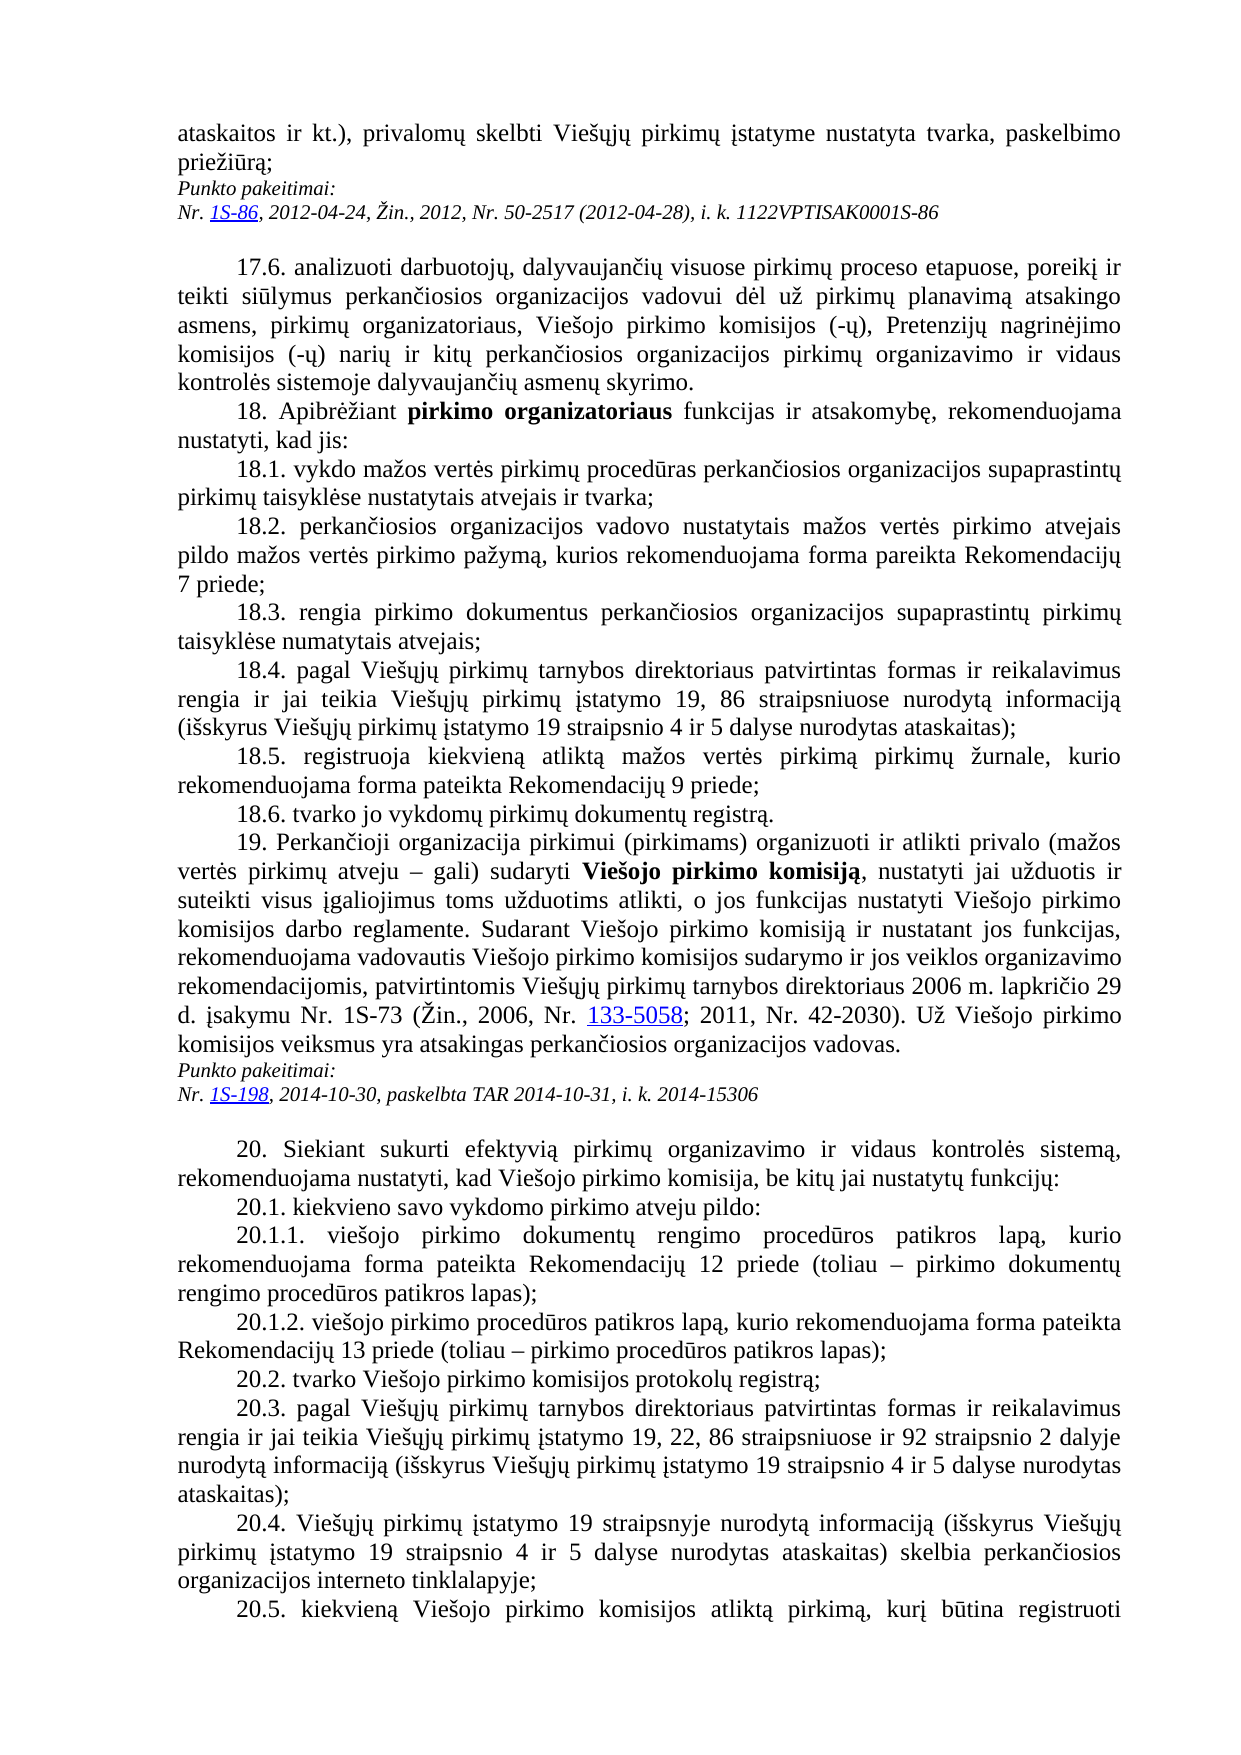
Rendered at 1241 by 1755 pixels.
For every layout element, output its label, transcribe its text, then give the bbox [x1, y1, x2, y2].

text Punkto pakeitimai: [177, 176, 1122, 200]
text 18.3. rengia pirkimo dokumentus perkančiosios organizacijos supaprastintų pirkimų taisyklėse numatytais atvejais; [177, 597, 1122, 655]
text 19. Perkančioji organizacija pirkimui (pirkimams) organizuoti ir atlikti privalo (mažos vertės pirkimų atveju – gali) sudaryti Viešojo pirkimo komisiją, nustatyti jai užduotis ir suteikti visus įgaliojimus toms užduotims atlikti, o jos funkcijas nustatyti Viešojo pirkimo komisijos darbo reglamente. Sudarant Viešojo pirkimo komisiją ir nustatant jos funkcijas, rekomenduojama vadovautis Viešojo pirkimo komisijos sudarymo ir jos veiklos organizavimo rekomendacijomis, patvirtintomis Viešųjų pirkimų tarnybos direktoriaus 2006 m. lapkričio 29 d. įsakymu Nr. 1S-73 (Žin., 2006, Nr. 133-5058; 2011, Nr. 42-2030). Už Viešojo pirkimo komisijos veiksmus yra atsakingas perkančiosios organizacijos vadovas. [177, 827, 1122, 1057]
text 20.2. tvarko Viešojo pirkimo komisijos protokolų registrą; [177, 1364, 1122, 1393]
text Punkto pakeitimai: [177, 1057, 1122, 1082]
text 20.1.2. viešojo pirkimo procedūros patikros lapą, kurio rekomenduojama forma pateikta Rekomendacijų 13 priede (toliau – pirkimo procedūros patikros lapas); [177, 1307, 1122, 1364]
text Nr. 1S-198, 2014-10-30, paskelbta TAR 2014-10-31, i. k. 2014-15306 [177, 1082, 1122, 1106]
text 20.3. pagal Viešųjų pirkimų tarnybos direktoriaus patvirtintas formas ir reikalavimus rengia ir jai teikia Viešųjų pirkimų įstatymo 19, 22, 86 straipsniuose ir 92 straipsnio 2 dalyje nurodytą informaciją (išskyrus Viešųjų pirkimų įstatymo 19 straipsnio 4 ir 5 dalyse nurodytas ataskaitas); [177, 1393, 1122, 1508]
text 18.6. tvarko jo vykdomų pirkimų dokumentų registrą. [177, 799, 1122, 827]
text 18. Apibrėžiant pirkimo organizatoriaus funkcijas ir atsakomybę, rekomenduojama nustatyti, kad jis: [177, 396, 1122, 454]
text 20.1.1. viešojo pirkimo dokumentų rengimo procedūros patikros lapą, kurio rekomenduojama forma pateikta Rekomendacijų 12 priede (toliau – pirkimo dokumentų rengimo procedūros patikros lapas); [177, 1221, 1122, 1307]
text 20.5. kiekvieną Viešojo pirkimo komisijos atliktą pirkimą, kurį būtina registruoti [177, 1594, 1122, 1623]
text 20.4. Viešųjų pirkimų įstatymo 19 straipsnyje nurodytą informaciją (išskyrus Viešųjų pirkimų įstatymo 19 straipsnio 4 ir 5 dalyse nurodytas ataskaitas) skelbia perkančiosios organizacijos interneto tinklalapyje; [177, 1508, 1122, 1594]
text 18.5. registruoja kiekvieną atliktą mažos vertės pirkimą pirkimų žurnale, kurio rekomenduojama forma pateikta Rekomendacijų 9 priede; [177, 741, 1122, 799]
text 18.2. perkančiosios organizacijos vadovo nustatytais mažos vertės pirkimo atvejais pildo mažos vertės pirkimo pažymą, kurios rekomenduojama forma pareikta Rekomendacijų 7 priede; [177, 511, 1122, 597]
text 17.6. analizuoti darbuotojų, dalyvaujančių visuose pirkimų proceso etapuose, poreikį ir teikti siūlymus perkančiosios organizacijos vadovui dėl už pirkimų planavimą atsakingo asmens, pirkimų organizatoriaus, Viešojo pirkimo komisijos (-ų), Pretenzijų nagrinėjimo komisijos (-ų) narių ir kitų perkančiosios organizacijos pirkimų organizavimo ir vidaus kontrolės sistemoje dalyvaujančių asmenų skyrimo. [177, 252, 1122, 396]
text ataskaitos ir kt.), privalomų skelbti Viešųjų pirkimų įstatyme nustatyta tvarka, paskelbimo priežiūrą; [177, 118, 1122, 176]
text 18.4. pagal Viešųjų pirkimų tarnybos direktoriaus patvirtintas formas ir reikalavimus rengia ir jai teikia Viešųjų pirkimų įstatymo 19, 86 straipsniuose nurodytą informaciją (išskyrus Viešųjų pirkimų įstatymo 19 straipsnio 4 ir 5 dalyse nurodytas ataskaitas); [177, 655, 1122, 741]
text 20. Siekiant sukurti efektyvią pirkimų organizavimo ir vidaus kontrolės sistemą, rekomenduojama nustatyti, kad Viešojo pirkimo komisija, be kitų jai nustatytų funkcijų: [177, 1134, 1122, 1192]
text 18.1. vykdo mažos vertės pirkimų procedūras perkančiosios organizacijos supaprastintų pirkimų taisyklėse nustatytais atvejais ir tvarka; [177, 454, 1122, 511]
text 20.1. kiekvieno savo vykdomo pirkimo atveju pildo: [177, 1192, 1122, 1221]
text Nr. 1S-86, 2012-04-24, Žin., 2012, Nr. 50-2517 (2012-04-28), i. k. 1122VPTISAK0001S-86 [177, 200, 1122, 224]
